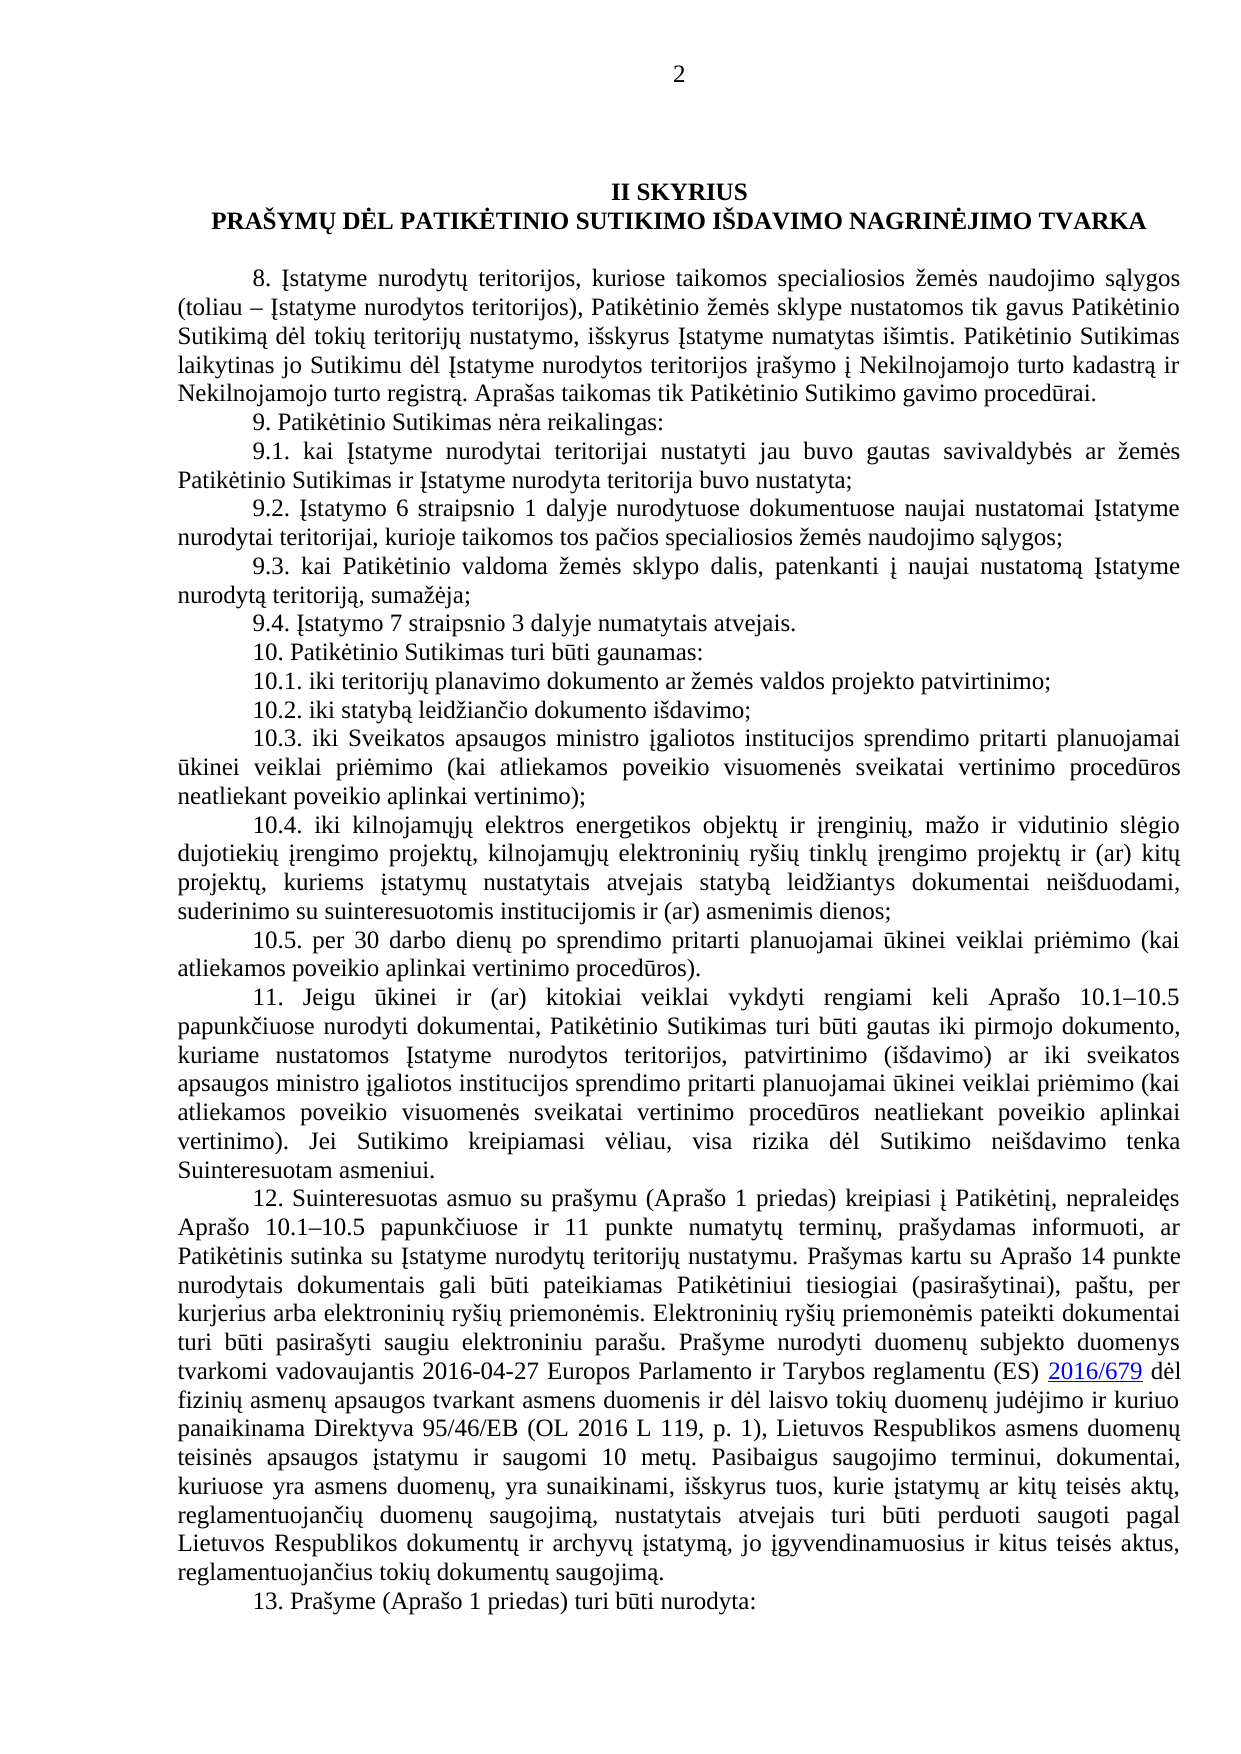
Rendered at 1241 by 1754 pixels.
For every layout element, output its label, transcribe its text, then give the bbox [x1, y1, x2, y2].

text 8. Įstatyme nurodytų teritorijos, kuriose taikomos specialiosios žemės naudojimo sąlygos (toliau – Įstatyme nurodytos teritorijos), Patikėtinio žemės sklype nustatomos tik gavus Patikėtinio Sutikimą dėl tokių teritorijų nustatymo, išskyrus Įstatyme numatytas išimtis. Patikėtinio Sutikimas laikytinas jo Sutikimu dėl Įstatyme nurodytos teritorijos įrašymo į Nekilnojamojo turto kadastrą ir Nekilnojamojo turto registrą. Aprašas taikomas tik Patikėtinio Sutikimo gavimo procedūrai. [177, 263, 1181, 407]
text PRAŠYMŲ DĖL PATIKĖTINIO SUTIKIMO IŠDAVIMO NAGRINĖJIMO TVARKA [177, 206, 1181, 235]
text 10.1. iki teritorijų planavimo dokumento ar žemės valdos projekto patvirtinimo; [177, 666, 1181, 695]
text 9.2. Įstatymo 6 straipsnio 1 dalyje nurodytuose dokumentuose naujai nustatomai Įstatyme nurodytai teritorijai, kurioje taikomos tos pačios specialiosios žemės naudojimo sąlygos; [177, 493, 1181, 551]
text 10.2. iki statybą leidžiančio dokumento išdavimo; [177, 695, 1181, 723]
text 12. Suinteresuotas asmuo su prašymu (Aprašo 1 priedas) kreipiasi į Patikėtinį, nepraleidęs Aprašo 10.1–10.5 papunkčiuose ir 11 punkte numatytų terminų, prašydamas informuoti, ar Patikėtinis sutinka su Įstatyme nurodytų teritorijų nustatymu. Prašymas kartu su Aprašo 14 punkte nurodytais dokumentais gali būti pateikiamas Patikėtiniui tiesiogiai (pasirašytinai), paštu, per kurjerius arba elektroninių ryšių priemonėmis. Elektroninių ryšių priemonėmis pateikti dokumentai turi būti pasirašyti saugiu elektroniniu parašu. Prašyme nurodyti duomenų subjekto duomenys tvarkomi vadovaujantis 2016-04-27 Europos Parlamento ir Tarybos reglamentu (ES) 2016/679 dėl fizinių asmenų apsaugos tvarkant asmens duomenis ir dėl laisvo tokių duomenų judėjimo ir kuriuo panaikinama Direktyva 95/46/EB (OL 2016 L 119, p. 1), Lietuvos Respublikos asmens duomenų teisinės apsaugos įstatymu ir saugomi 10 metų. Pasibaigus saugojimo terminui, dokumentai, kuriuose yra asmens duomenų, yra sunaikinami, išskyrus tuos, kurie įstatymų ar kitų teisės aktų, reglamentuojančių duomenų saugojimą, nustatytais atvejais turi būti perduoti saugoti pagal Lietuvos Respublikos dokumentų ir archyvų įstatymą, jo įgyvendinamuosius ir kitus teisės aktus, reglamentuojančius tokių dokumentų saugojimą. [177, 1183, 1181, 1586]
text 11. Jeigu ūkinei ir (ar) kitokiai veiklai vykdyti rengiami keli Aprašo 10.1–10.5 papunkčiuose nurodyti dokumentai, Patikėtinio Sutikimas turi būti gautas iki pirmojo dokumento, kuriame nustatomos Įstatyme nurodytos teritorijos, patvirtinimo (išdavimo) ar iki sveikatos apsaugos ministro įgaliotos institucijos sprendimo pritarti planuojamai ūkinei veiklai priėmimo (kai atliekamos poveikio visuomenės sveikatai vertinimo procedūros neatliekant poveikio aplinkai vertinimo). Jei Sutikimo kreipiamasi vėliau, visa rizika dėl Sutikimo neišdavimo tenka Suinteresuotam asmeniui. [177, 982, 1181, 1183]
text 13. Prašyme (Aprašo 1 priedas) turi būti nurodyta: [177, 1586, 1181, 1615]
text 9.1. kai Įstatyme nurodytai teritorijai nustatyti jau buvo gautas savivaldybės ar žemės Patikėtinio Sutikimas ir Įstatyme nurodyta teritorija buvo nustatyta; [177, 436, 1181, 493]
text II SKYRIUS [177, 177, 1181, 206]
text 10.5. per 30 darbo dienų po sprendimo pritarti planuojamai ūkinei veiklai priėmimo (kai atliekamos poveikio aplinkai vertinimo procedūros). [177, 925, 1181, 982]
text 9.3. kai Patikėtinio valdoma žemės sklypo dalis, patenkanti į naujai nustatomą Įstatyme nurodytą teritoriją, sumažėja; [177, 551, 1181, 608]
text 10.3. iki Sveikatos apsaugos ministro įgaliotos institucijos sprendimo pritarti planuojamai ūkinei veiklai priėmimo (kai atliekamos poveikio visuomenės sveikatai vertinimo procedūros neatliekant poveikio aplinkai vertinimo); [177, 723, 1181, 810]
text 10. Patikėtinio Sutikimas turi būti gaunamas: [177, 637, 1181, 666]
text 9.4. Įstatymo 7 straipsnio 3 dalyje numatytais atvejais. [177, 608, 1181, 637]
text 9. Patikėtinio Sutikimas nėra reikalingas: [177, 407, 1181, 436]
text 10.4. iki kilnojamųjų elektros energetikos objektų ir įrenginių, mažo ir vidutinio slėgio dujotiekių įrengimo projektų, kilnojamųjų elektroninių ryšių tinklų įrengimo projektų ir (ar) kitų projektų, kuriems įstatymų nustatytais atvejais statybą leidžiantys dokumentai neišduodami, suderinimo su suinteresuotomis institucijomis ir (ar) asmenimis dienos; [177, 810, 1181, 925]
